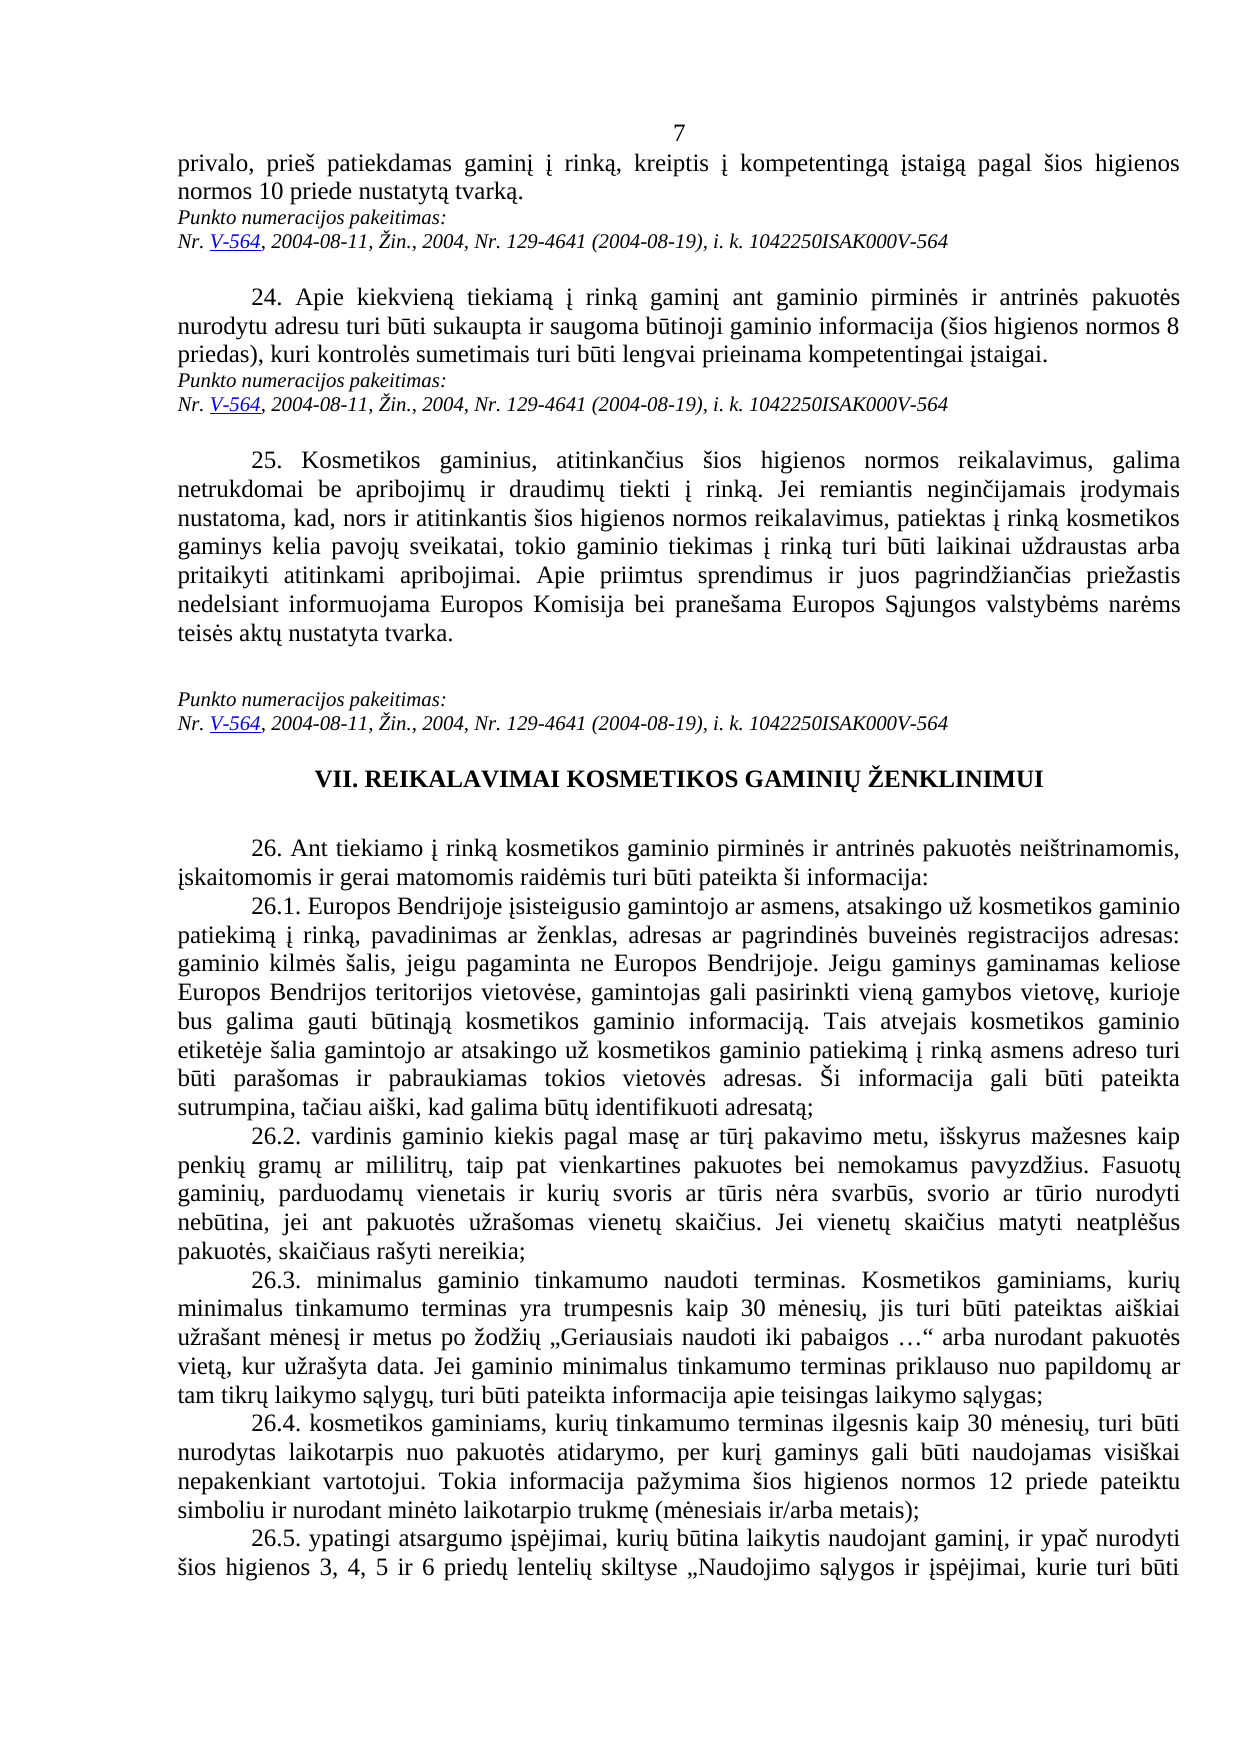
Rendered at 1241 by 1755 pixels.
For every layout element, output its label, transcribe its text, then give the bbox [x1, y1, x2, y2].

text privalo, prieš patiekdamas gaminį į rinką, kreiptis į kompetentingą įstaigą pagal šios higienos normos 10 priede nustatytą tvarką. [177, 148, 1181, 205]
text 26.4. kosmetikos gaminiams, kurių tinkamumo terminas ilgesnis kaip 30 mėnesių, turi būti nurodytas laikotarpis nuo pakuotės atidarymo, per kurį gaminys gali būti naudojamas visiškai nepakenkiant vartotojui. Tokia informacija pažymima šios higienos normos 12 priede pateiktu simboliu ir nurodant minėto laikotarpio trukmę (mėnesiais ir/arba metais); [177, 1408, 1181, 1523]
text Nr. V-564, 2004-08-11, Žin., 2004, Nr. 129-4641 (2004-08-19), i. k. 1042250ISAK000V-564 [177, 711, 1181, 735]
text 26.1. Europos Bendrijoje įsisteigusio gamintojo ar asmens, atsakingo už kosmetikos gaminio patiekimą į rinką, pavadinimas ar ženklas, adresas ar pagrindinės buveinės registracijos adresas: gaminio kilmės šalis, jeigu pagaminta ne Europos Bendrijoje. Jeigu gaminys gaminamas keliose Europos Bendrijos teritorijos vietovėse, gamintojas gali pasirinkti vieną gamybos vietovę, kurioje bus galima gauti būtinąją kosmetikos gaminio informaciją. Tais atvejais kosmetikos gaminio etiketėje šalia gamintojo ar atsakingo už kosmetikos gaminio patiekimą į rinką asmens adreso turi būti parašomas ir pabraukiamas tokios vietovės adresas. Ši informacija gali būti pateikta sutrumpina, tačiau aiški, kad galima būtų identifikuoti adresatą; [177, 891, 1181, 1121]
text 26.2. vardinis gaminio kiekis pagal masę ar tūrį pakavimo metu, išskyrus mažesnes kaip penkių gramų ar mililitrų, taip pat vienkartines pakuotes bei nemokamus pavyzdžius. Fasuotų gaminių, parduodamų vienetais ir kurių svoris ar tūris nėra svarbūs, svorio ar tūrio nurodyti nebūtina, jei ant pakuotės užrašomas vienetų skaičius. Jei vienetų skaičius matyti neatplėšus pakuotės, skaičiaus rašyti nereikia; [177, 1121, 1181, 1265]
text Punkto numeracijos pakeitimas: [177, 205, 1181, 229]
text Nr. V-564, 2004-08-11, Žin., 2004, Nr. 129-4641 (2004-08-19), i. k. 1042250ISAK000V-564 [177, 229, 1181, 253]
text 25. Kosmetikos gaminius, atitinkančius šios higienos normos reikalavimus, galima netrukdomai be apribojimų ir draudimų tiekti į rinką. Jei remiantis neginčijamais įrodymais nustatoma, kad, nors ir atitinkantis šios higienos normos reikalavimus, patiektas į rinką kosmetikos gaminys kelia pavojų sveikatai, tokio gaminio tiekimas į rinką turi būti laikinai uždraustas arba pritaikyti atitinkami apribojimai. Apie priimtus sprendimus ir juos pagrindžiančias priežastis nedelsiant informuojama Europos Komisija bei pranešama Europos Sąjungos valstybėms narėms teisės aktų nustatyta tvarka. [177, 445, 1181, 646]
text Punkto numeracijos pakeitimas: [177, 368, 1181, 392]
text 26.3. minimalus gaminio tinkamumo naudoti terminas. Kosmetikos gaminiams, kurių minimalus tinkamumo terminas yra trumpesnis kaip 30 mėnesių, jis turi būti pateiktas aiškiai užrašant mėnesį ir metus po žodžių „Geriausiais naudoti iki pabaigos …“ arba nurodant pakuotės vietą, kur užrašyta data. Jei gaminio minimalus tinkamumo terminas priklauso nuo papildomų ar tam tikrų laikymo sąlygų, turi būti pateikta informacija apie teisingas laikymo sąlygas; [177, 1265, 1181, 1408]
text 26.5. ypatingi atsargumo įspėjimai, kurių būtina laikytis naudojant gaminį, ir ypač nurodyti šios higienos 3, 4, 5 ir 6 priedų lentelių skiltyse „Naudojimo sąlygos ir įspėjimai, kurie turi būti [177, 1523, 1181, 1581]
text Punkto numeracijos pakeitimas: [177, 687, 1181, 711]
text Nr. V-564, 2004-08-11, Žin., 2004, Nr. 129-4641 (2004-08-19), i. k. 1042250ISAK000V-564 [177, 392, 1181, 416]
text 24. Apie kiekvieną tiekiamą į rinką gaminį ant gaminio pirminės ir antrinės pakuotės nurodytu adresu turi būti sukaupta ir saugoma būtinoji gaminio informacija (šios higienos normos 8 priedas), kuri kontrolės sumetimais turi būti lengvai prieinama kompetentingai įstaigai. [177, 282, 1181, 368]
text VII. REIKALAVIMAI KOSMETIKOS GAMINIŲ ŽENKLINIMUI [177, 764, 1181, 793]
text 26. Ant tiekiamo į rinką kosmetikos gaminio pirminės ir antrinės pakuotės neištrinamomis, įskaitomomis ir gerai matomomis raidėmis turi būti pateikta ši informacija: [177, 833, 1181, 891]
